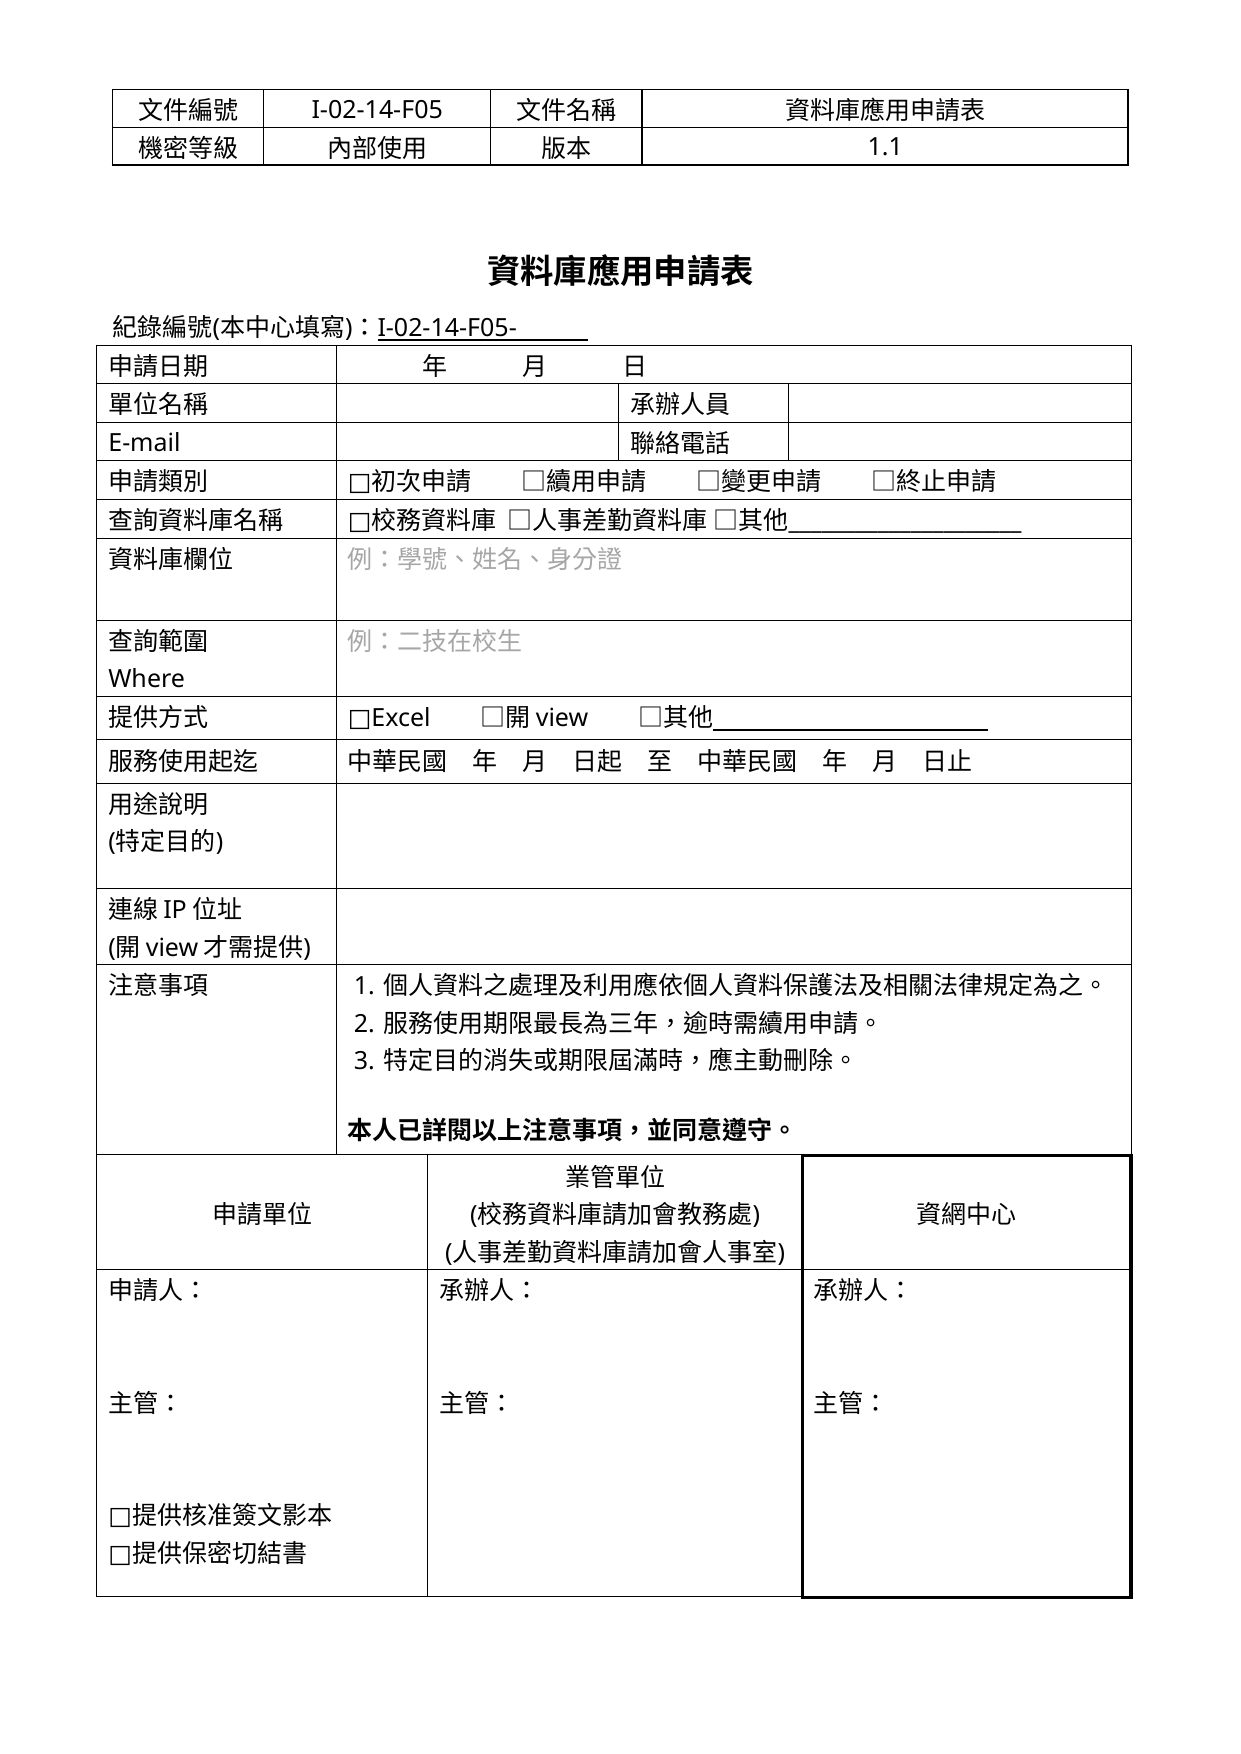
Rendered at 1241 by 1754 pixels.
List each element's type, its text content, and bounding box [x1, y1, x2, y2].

text 資料庫應用申請表 [112, 232, 1128, 307]
table_cell 中華民國 年 月 日起 至 中華民國 年 月 日止 [337, 740, 1131, 782]
text 紀錄編號(本中心填寫)：I-02-14-F05- [112, 307, 1128, 344]
table_cell [337, 423, 618, 460]
table_cell 例：學號、姓名、身分證 [337, 539, 1131, 620]
table_cell 資料庫欄位 [97, 539, 336, 620]
table_cell 提供方式 [97, 697, 336, 739]
table_cell 查詢範圍 Where [97, 621, 336, 696]
table_cell 業管單位 (校務資料庫請加會教務處) (人事差勤資料庫請加會人事室) [428, 1155, 801, 1269]
table_cell [337, 784, 1131, 888]
table_cell 查詢資料庫名稱 [97, 500, 336, 538]
table_cell 個人資料之處理及利用應依個人資料保護法及相關法律規定為之。 服務使用期限最長為三年，逾時需續用申請。 特定目的消失或期限屆滿時，應主動刪除。 本人已詳閱以上注意事項，並同意遵守。 [337, 965, 1131, 1153]
table_cell [789, 384, 1131, 422]
table_cell [337, 889, 1131, 964]
table_cell [789, 423, 1131, 460]
table_cell 申請類別 [97, 461, 336, 499]
table_cell 申請人： 主管： □提供核准簽文影本 □提供保密切結書 [97, 1270, 427, 1596]
table_cell □初次申請 □續用申請 □變更申請 □終止申請 [337, 461, 1131, 499]
table_cell 連線IP位址 (開view才需提供) [97, 889, 336, 964]
table_cell 單位名稱 [97, 384, 336, 422]
table_cell 注意事項 [97, 965, 336, 1153]
table_cell 申請單位 [97, 1155, 427, 1269]
table_cell □Excel □開view □其他 [337, 697, 1131, 739]
table_cell 聯絡電話 [619, 423, 788, 460]
table_cell □校務資料庫 □人事差勤資料庫 □其他_____________________ [337, 500, 1131, 538]
table_header 年 月 日 [337, 346, 1131, 383]
table_cell 例：二技在校生 [337, 621, 1131, 696]
table_cell 承辦人： 主管： [428, 1270, 801, 1596]
table_cell 服務使用起迄 [97, 740, 336, 782]
table_cell E-mail [97, 423, 336, 460]
table_header 申請日期 [97, 346, 336, 383]
table_cell 用途說明 (特定目的) [97, 784, 336, 888]
table_cell [337, 384, 618, 422]
table_cell 承辦人： 主管： [804, 1270, 1129, 1596]
table_cell 承辦人員 [619, 384, 788, 422]
table_cell 資網中心 [804, 1157, 1129, 1269]
